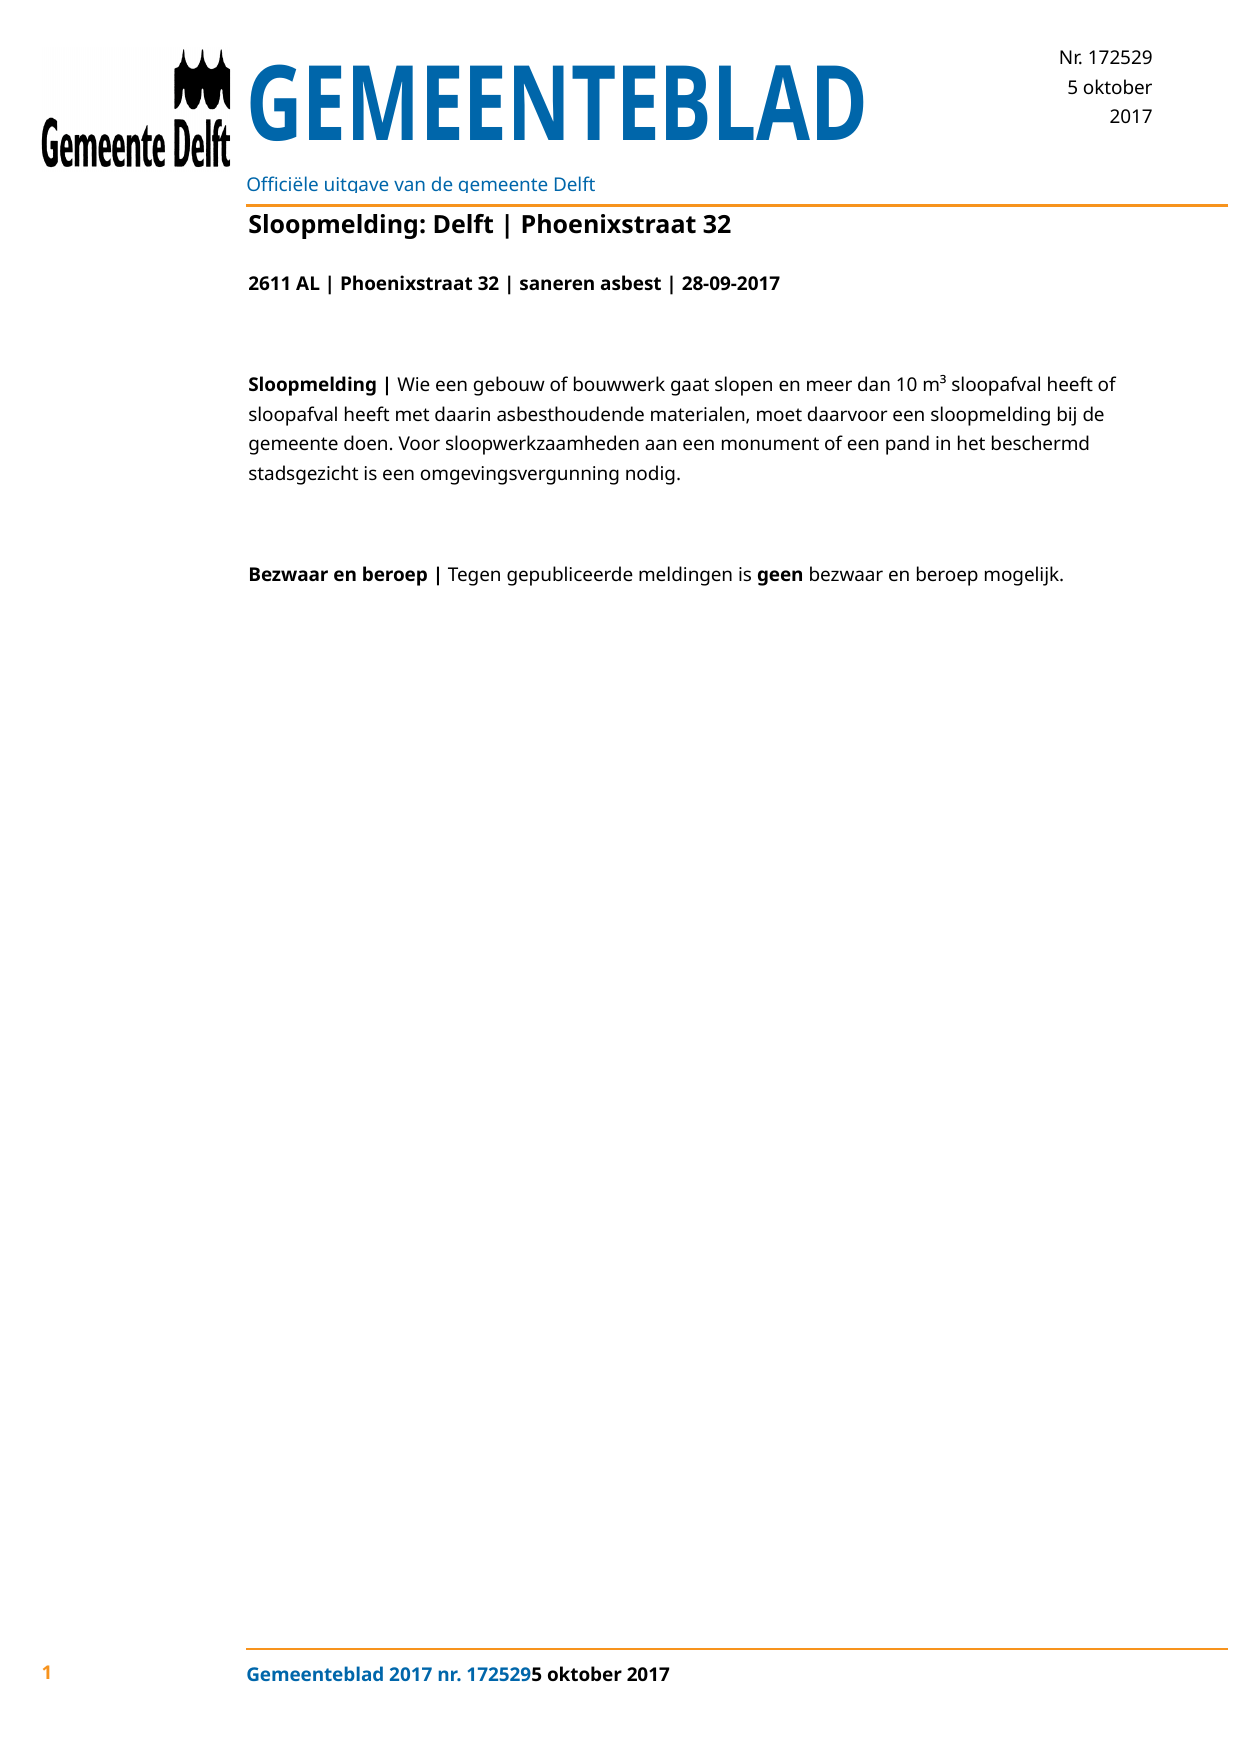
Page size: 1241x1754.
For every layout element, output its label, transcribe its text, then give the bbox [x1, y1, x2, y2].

text 2611 AL | Phoenixstraat 32 | saneren asbest | 28-09-2017 [248, 270, 1152, 296]
text Bezwaar en beroep | Tegen gepubliceerde meldingen is geen bezwaar en beroep mogelijk. [248, 561, 1152, 586]
picture [41, 47, 231, 172]
text Sloopmelding | Wie een gebouw of bouwwerk gaat slopen en meer dan 10 m³ sloopafval heeft of sloopafval heeft met daarin asbesthoudende materialen, moet daarvoor een sloopmelding bij de gemeente doen. Voor sloopwerkzaamheden aan een monument of een pand in het beschermd stadsgezicht is een omgevingsvergunning nodig. [248, 371, 1152, 486]
text Sloopmelding: Delft | Phoenixstraat 32 [248, 207, 1152, 241]
